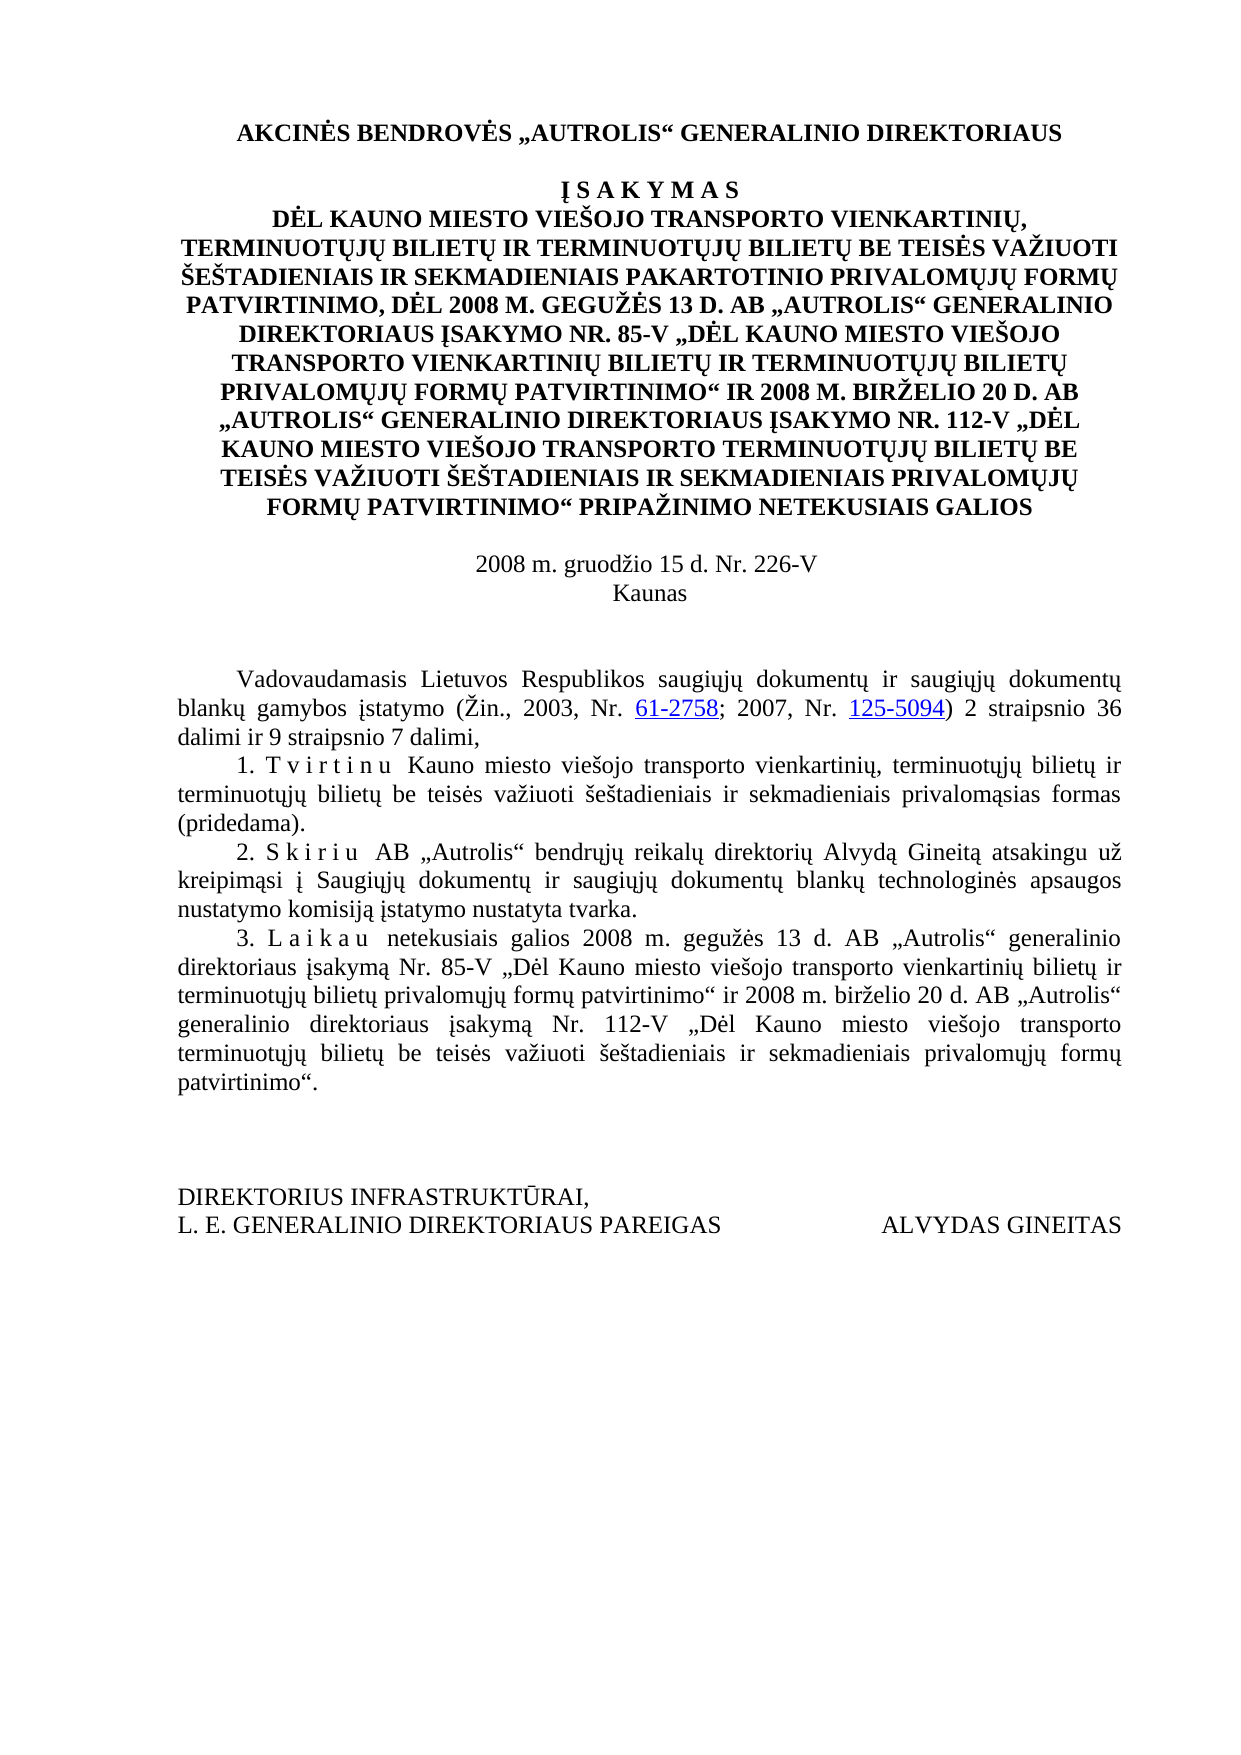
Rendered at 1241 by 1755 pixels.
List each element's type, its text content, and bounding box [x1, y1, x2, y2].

text ĮSAKYMAS [177, 176, 1122, 204]
text 3. Laikau netekusiais galios 2008 m. gegužės 13 d. AB „Autrolis“ generalinio direktoriaus įsakymą Nr. 85-V „Dėl Kauno miesto viešojo transporto vienkartinių bilietų ir terminuotųjų bilietų privalomųjų formų patvirtinimo“ ir 2008 m. birželio 20 d. AB „Autrolis“ generalinio direktoriaus įsakymą Nr. 112-V „Dėl Kauno miesto viešojo transporto terminuotųjų bilietų be teisės važiuoti šeštadieniais ir sekmadieniais privalomųjų formų patvirtinimo“. [177, 923, 1122, 1096]
text 2008 m. gruodžio 15 d. Nr. 226-V [177, 549, 1122, 578]
text 1. Tvirtinu Kauno miesto viešojo transporto vienkartinių, terminuotųjų bilietų ir terminuotųjų bilietų be teisės važiuoti šeštadieniais ir sekmadieniais privalomąsias formas (pridedama). [177, 751, 1122, 837]
text L. E. GENERALINIO DIREKTORIAUS PAREIGAS ALVYDAS GINEITAS [177, 1211, 1122, 1239]
text 2. Skiriu AB „Autrolis“ bendrųjų reikalų direktorių Alvydą Gineitą atsakingu už kreipimąsi į Saugiųjų dokumentų ir saugiųjų dokumentų blankų technologinės apsaugos nustatymo komisiją įstatymo nustatyta tvarka. [177, 837, 1122, 923]
text DĖL KAUNO MIESTO VIEŠOJO TRANSPORTO VIENKARTINIŲ, TERMINUOTŲJŲ BILIETŲ IR TERMINUOTŲJŲ BILIETŲ BE TEISĖS VAŽIUOTI ŠEŠTADIENIAIS IR SEKMADIENIAIS PAKARTOTINIO PRIVALOMŲJŲ FORMŲ PATVIRTINIMO, DĖL 2008 M. GEGUŽĖS 13 D. AB „AUTROLIS“ GENERALINIO DIREKTORIAUS ĮSAKYMO NR. 85-V „DĖL KAUNO MIESTO VIEŠOJO TRANSPORTO VIENKARTINIŲ BILIETŲ IR TERMINUOTŲJŲ BILIETŲ PRIVALOMŲJŲ FORMŲ PATVIRTINIMO“ IR 2008 M. BIRŽELIO 20 D. AB „AUTROLIS“ GENERALINIO DIREKTORIAUS ĮSAKYMO NR. 112-V „DĖL KAUNO MIESTO VIEŠOJO TRANSPORTO TERMINUOTŲJŲ BILIETŲ BE TEISĖS VAŽIUOTI ŠEŠTADIENIAIS IR SEKMADIENIAIS PRIVALOMŲJŲ FORMŲ PATVIRTINIMO“ PRIPAŽINIMO NETEKUSIAIS GALIOS [177, 204, 1122, 521]
text AKCINĖS BENDROVĖS „AUTROLIS“ GENERALINIO DIREKTORIAUS [177, 118, 1122, 147]
text DIREKTORIUS INFRASTRUKTŪRAI, [177, 1182, 1122, 1211]
text Kaunas [177, 578, 1122, 607]
text Vadovaudamasis Lietuvos Respublikos saugiųjų dokumentų ir saugiųjų dokumentų blankų gamybos įstatymo (Žin., 2003, Nr. 61-2758; 2007, Nr. 125-5094) 2 straipsnio 36 dalimi ir 9 straipsnio 7 dalimi, [177, 664, 1122, 751]
